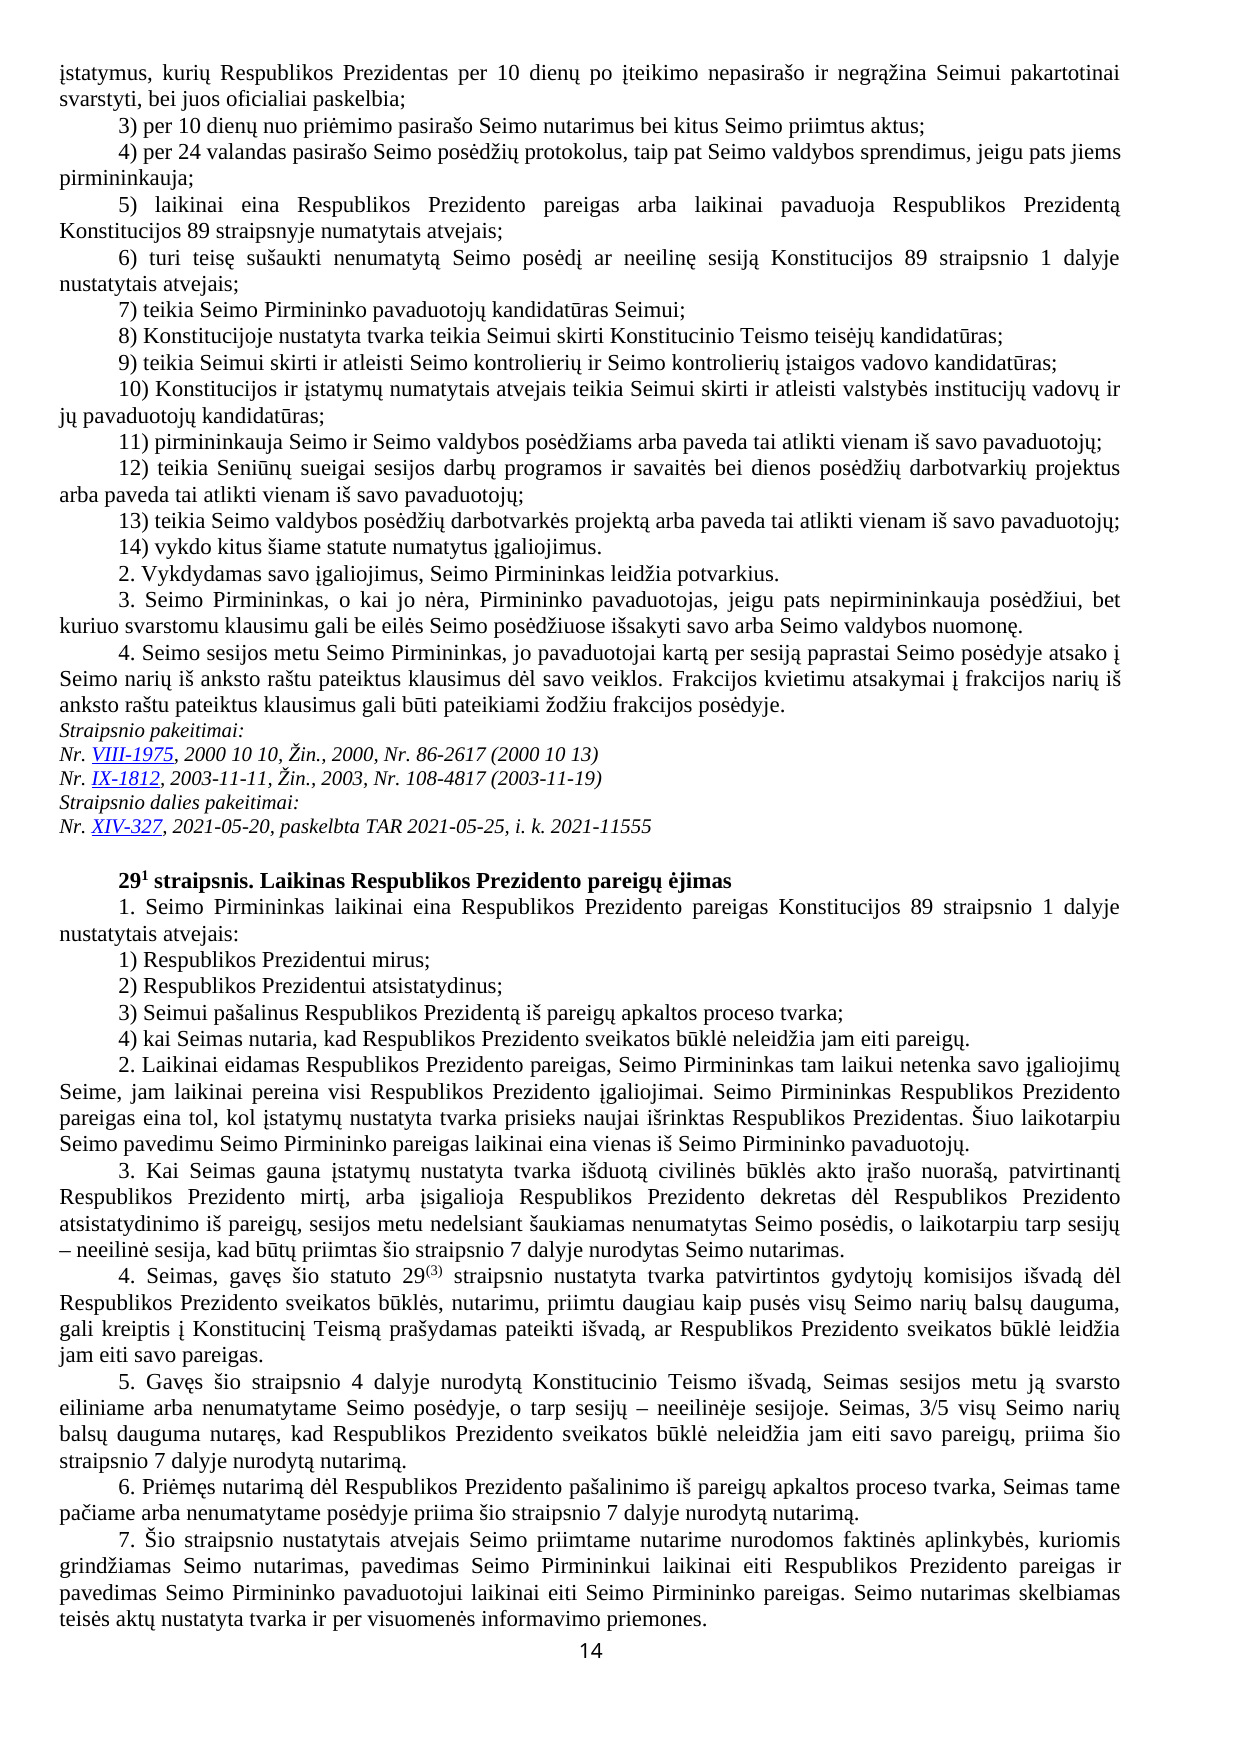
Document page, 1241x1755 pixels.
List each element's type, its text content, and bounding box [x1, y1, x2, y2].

text 12) teikia Seniūnų sueigai sesijos darbų programos ir savaitės bei dienos posėdžių darbotvarkių projektus arba paveda tai atlikti vienam iš savo pavaduotojų; [59, 454, 1122, 507]
text 14) vykdo kitus šiame statute numatytus įgaliojimus. [59, 533, 1122, 560]
text 5. Gavęs šio straipsnio 4 dalyje nurodytą Konstitucinio Teismo išvadą, Seimas sesijos metu ją svarsto eiliniame arba nenumatytame Seimo posėdyje, o tarp sesijų – neeilinėje sesijoje. Seimas, 3/5 visų Seimo narių balsų dauguma nutaręs, kad Respublikos Prezidento sveikatos būklė neleidžia jam eiti savo pareigų, priima šio straipsnio 7 dalyje nurodytą nutarimą. [59, 1368, 1122, 1473]
text 13) teikia Seimo valdybos posėdžių darbotvarkės projektą arba paveda tai atlikti vienam iš savo pavaduotojų; [59, 507, 1122, 533]
text 2) Respublikos Prezidentui atsistatydinus; [59, 972, 1122, 999]
text Nr. IX-1812, 2003-11-11, Žin., 2003, Nr. 108-4817 (2003-11-19) [59, 766, 1122, 790]
text 11) pirmininkauja Seimo ir Seimo valdybos posėdžiams arba paveda tai atlikti vienam iš savo pavaduotojų; [59, 428, 1122, 454]
text Nr. VIII-1975, 2000 10 10, Žin., 2000, Nr. 86-2617 (2000 10 13) [59, 742, 1122, 766]
text 4) kai Seimas nutaria, kad Respublikos Prezidento sveikatos būklė neleidžia jam eiti pareigų. [59, 1025, 1122, 1051]
text 3. Seimo Pirmininkas, o kai jo nėra, Pirmininko pavaduotojas, jeigu pats nepirmininkauja posėdžiui, bet kuriuo svarstomu klausimu gali be eilės Seimo posėdžiuose išsakyti savo arba Seimo valdybos nuomonę. [59, 586, 1122, 639]
text 1) Respublikos Prezidentui mirus; [59, 946, 1122, 972]
text Nr. XIV-327, 2021-05-20, paskelbta TAR 2021-05-25, i. k. 2021-11555 [59, 814, 1122, 838]
text 7) teikia Seimo Pirmininko pavaduotojų kandidatūras Seimui; [59, 296, 1122, 323]
text 4. Seimas, gavęs šio statuto 29(3) straipsnio nustatyta tvarka patvirtintos gydytojų komisijos išvadą dėl Respublikos Prezidento sveikatos būklės, nutarimu, priimtu daugiau kaip pusės visų Seimo narių balsų dauguma, gali kreiptis į Konstitucinį Teismą prašydamas pateikti išvadą, ar Respublikos Prezidento sveikatos būklė leidžia jam eiti savo pareigas. [59, 1262, 1122, 1368]
text įstatymus, kurių Respublikos Prezidentas per 10 dienų po įteikimo nepasirašo ir negrąžina Seimui pakartotinai svarstyti, bei juos oficialiai paskelbia; [59, 59, 1122, 112]
text Straipsnio dalies pakeitimai: [59, 790, 1122, 814]
text 291 straipsnis. Laikinas Respublikos Prezidento pareigų ėjimas [59, 867, 1122, 893]
text 3) Seimui pašalinus Respublikos Prezidentą iš pareigų apkaltos proceso tvarka; [59, 999, 1122, 1025]
text 3) per 10 dienų nuo priėmimo pasirašo Seimo nutarimus bei kitus Seimo priimtus aktus; [59, 112, 1122, 138]
text Straipsnio pakeitimai: [59, 718, 1122, 742]
text 5) laikinai eina Respublikos Prezidento pareigas arba laikinai pavaduoja Respublikos Prezidentą Konstitucijos 89 straipsnyje numatytais atvejais; [59, 191, 1122, 243]
text 6. Priėmęs nutarimą dėl Respublikos Prezidento pašalinimo iš pareigų apkaltos proceso tvarka, Seimas tame pačiame arba nenumatytame posėdyje priima šio straipsnio 7 dalyje nurodytą nutarimą. [59, 1473, 1122, 1526]
text 8) Konstitucijoje nustatyta tvarka teikia Seimui skirti Konstitucinio Teismo teisėjų kandidatūras; [59, 323, 1122, 349]
text 10) Konstitucijos ir įstatymų numatytais atvejais teikia Seimui skirti ir atleisti valstybės institucijų vadovų ir jų pavaduotojų kandidatūras; [59, 375, 1122, 428]
text 2. Laikinai eidamas Respublikos Prezidento pareigas, Seimo Pirmininkas tam laikui netenka savo įgaliojimų Seime, jam laikinai pereina visi Respublikos Prezidento įgaliojimai. Seimo Pirmininkas Respublikos Prezidento pareigas eina tol, kol įstatymų nustatyta tvarka prisieks naujai išrinktas Respublikos Prezidentas. Šiuo laikotarpiu Seimo pavedimu Seimo Pirmininko pareigas laikinai eina vienas iš Seimo Pirmininko pavaduotojų. [59, 1051, 1122, 1157]
text 1. Seimo Pirmininkas laikinai eina Respublikos Prezidento pareigas Konstitucijos 89 straipsnio 1 dalyje nustatytais atvejais: [59, 893, 1122, 946]
text 2. Vykdydamas savo įgaliojimus, Seimo Pirmininkas leidžia potvarkius. [59, 560, 1122, 586]
text 6) turi teisę sušaukti nenumatytą Seimo posėdį ar neeilinę sesiją Konstitucijos 89 straipsnio 1 dalyje nustatytais atvejais; [59, 243, 1122, 296]
text 4. Seimo sesijos metu Seimo Pirmininkas, jo pavaduotojai kartą per sesiją paprastai Seimo posėdyje atsako į Seimo narių iš anksto raštu pateiktus klausimus dėl savo veiklos. Frakcijos kvietimu atsakymai į frakcijos narių iš anksto raštu pateiktus klausimus gali būti pateikiami žodžiu frakcijos posėdyje. [59, 639, 1122, 718]
text 7. Šio straipsnio nustatytais atvejais Seimo priimtame nutarime nurodomos faktinės aplinkybės, kuriomis grindžiamas Seimo nutarimas, pavedimas Seimo Pirmininkui laikinai eiti Respublikos Prezidento pareigas ir pavedimas Seimo Pirmininko pavaduotojui laikinai eiti Seimo Pirmininko pareigas. Seimo nutarimas skelbiamas teisės aktų nustatyta tvarka ir per visuomenės informavimo priemones. [59, 1526, 1122, 1631]
text 9) teikia Seimui skirti ir atleisti Seimo kontrolierių ir Seimo kontrolierių įstaigos vadovo kandidatūras; [59, 349, 1122, 375]
text 3. Kai Seimas gauna įstatymų nustatyta tvarka išduotą civilinės būklės akto įrašo nuorašą, patvirtinantį Respublikos Prezidento mirtį, arba įsigalioja Respublikos Prezidento dekretas dėl Respublikos Prezidento atsistatydinimo iš pareigų, sesijos metu nedelsiant šaukiamas nenumatytas Seimo posėdis, o laikotarpiu tarp sesijų – neeilinė sesija, kad būtų priimtas šio straipsnio 7 dalyje nurodytas Seimo nutarimas. [59, 1157, 1122, 1262]
text 4) per 24 valandas pasirašo Seimo posėdžių protokolus, taip pat Seimo valdybos sprendimus, jeigu pats jiems pirmininkauja; [59, 138, 1122, 191]
